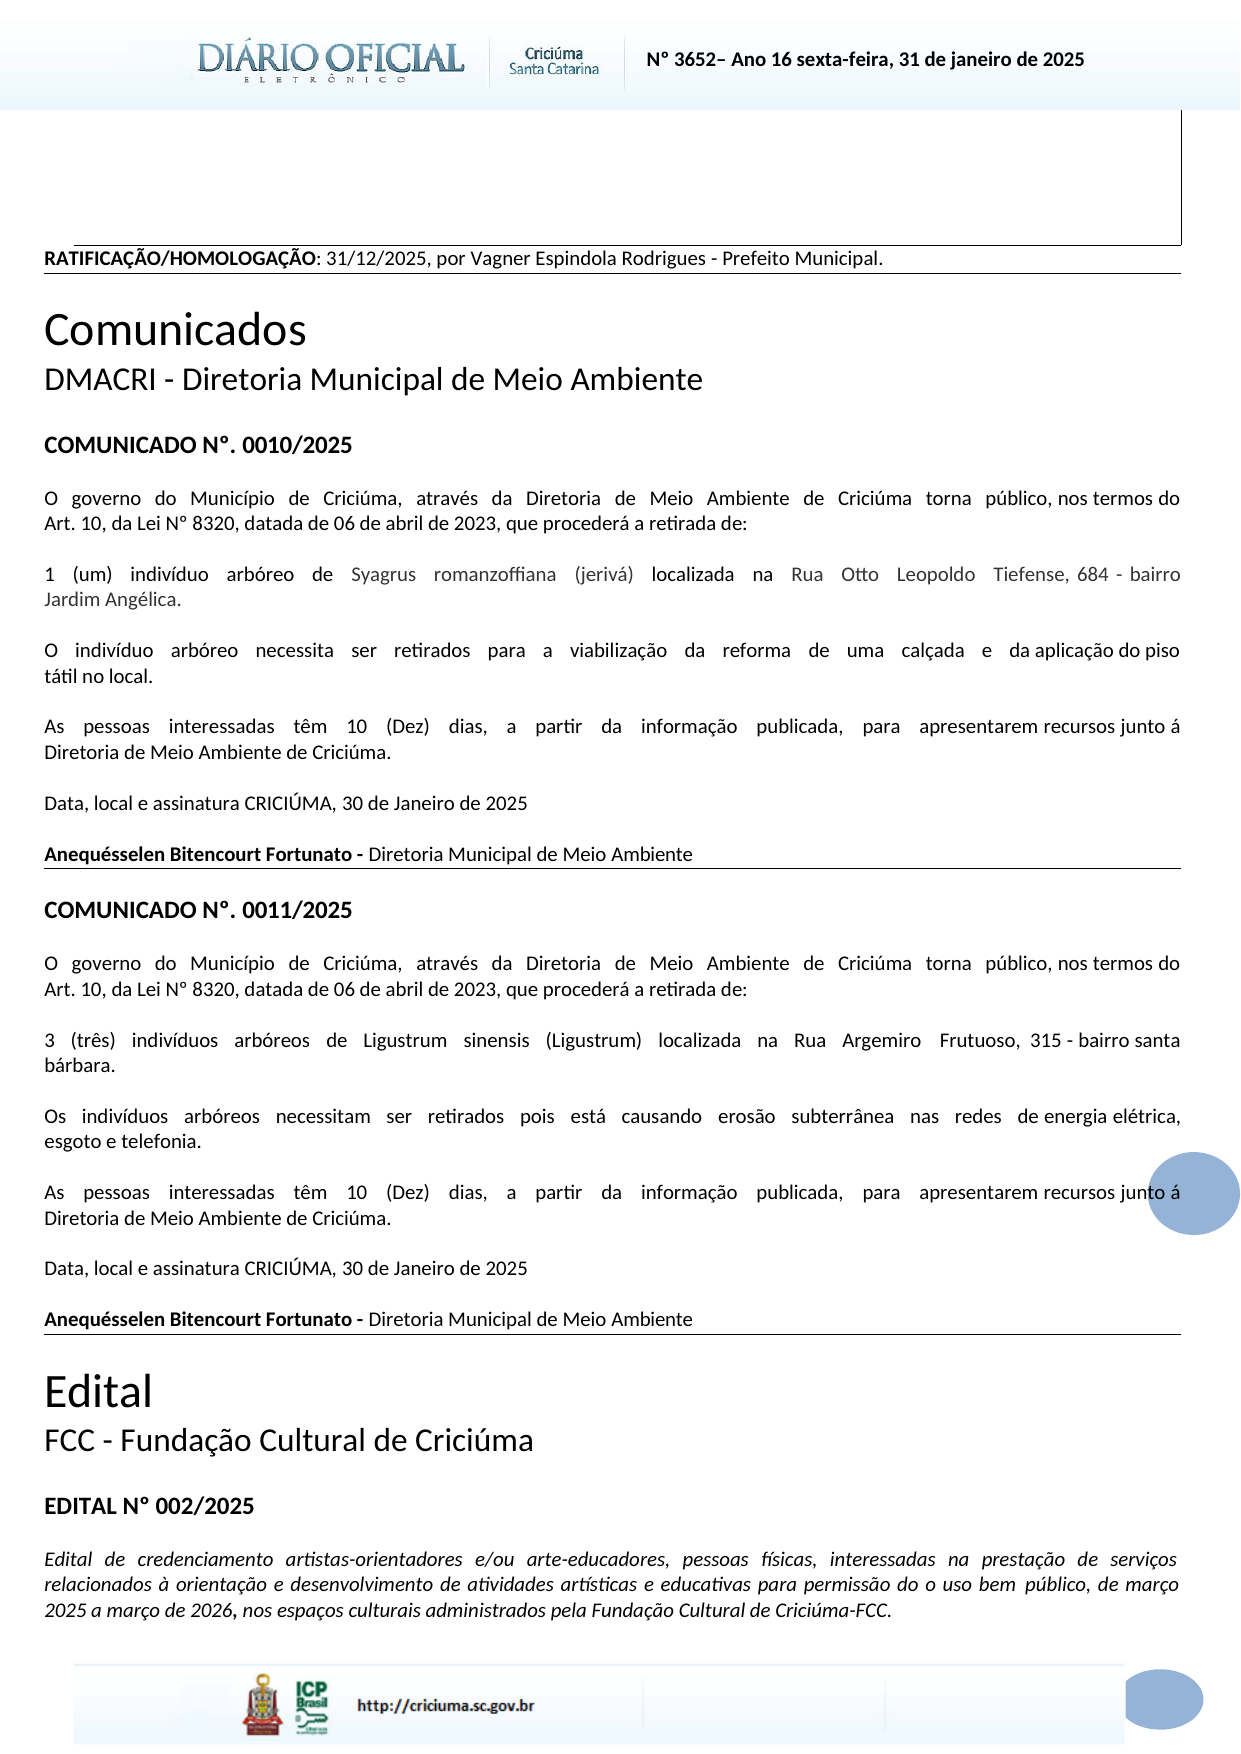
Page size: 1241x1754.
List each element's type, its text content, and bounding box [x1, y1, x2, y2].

text O governo do Município de Criciúma, através da Diretoria de Meio Ambiente de Criciúma torna público, nos termos do Art. 10, da Lei Nº 8320, datada de 06 de abril de 2023, que procederá a retirada de: [44, 485, 1181, 536]
text As pessoas interessadas têm 10 (Dez) dias, a partir da informação publicada, para apresentarem recursos junto á Diretoria de Meio Ambiente de Criciúma. [44, 1179, 1169, 1230]
text COMUNICADO Nº. 0011/2025 [44, 895, 1181, 925]
text FCC - Fundação Cultural de Criciúma [44, 1419, 1181, 1460]
text RATIFICAÇÃO/HOMOLOGAÇÃO: 31/12/2025, por Vagner Espindola Rodrigues - Prefeito Municipal. [44, 245, 1181, 273]
text O governo do Município de Criciúma, através da Diretoria de Meio Ambiente de Criciúma torna público, nos termos do Art. 10, da Lei Nº 8320, datada de 06 de abril de 2023, que procederá a retirada de: [44, 951, 1181, 1001]
text EDITAL Nº 002/2025 [44, 1490, 1181, 1521]
text 3 (três) indivíduos arbóreos de Ligustrum sinensis (Ligustrum) localizada na Rua Argemiro Frutuoso, 315 - bairro santa bárbara. [44, 1027, 1181, 1078]
text Edital [44, 1360, 1128, 1419]
text Comunicados [44, 299, 1128, 358]
text 1 (um) indivíduo arbóreo de Syagrus romanzoffiana (jerivá) localizada na Rua Otto Leopoldo Tiefense, 684 - bairro Jardim Angélica. [44, 561, 1181, 612]
text Data, local e assinatura CRICIÚMA, 30 de Janeiro de 2025 [44, 790, 1181, 815]
text Anequésselen Bitencourt Fortunato - Diretoria Municipal de Meio Ambiente [44, 1306, 1181, 1334]
text DMACRI - Diretoria Municipal de Meio Ambiente [44, 358, 1181, 398]
text O indivíduo arbóreo necessita ser retirados para a viabilização da reforma de uma calçada e da aplicação do piso tátil no local. [44, 637, 1181, 688]
text Anequésselen Bitencourt Fortunato - Diretoria Municipal de Meio Ambiente [44, 841, 1181, 868]
text As pessoas interessadas têm 10 (Dez) dias, a partir da informação publicada, para apresentarem recursos junto á Diretoria de Meio Ambiente de Criciúma. [44, 714, 1181, 764]
text Edital de credenciamento artistas-orientadores e/ou arte-educadores, pessoas físicas, interessadas na prestação de serviços relacionados à orientação e desenvolvimento de atividades artísticas e educativas para permissão do o uso bem público, de março 2025 a março de 2026, nos espaços culturais administrados pela Fundação Cultural de Criciúma-FCC. [44, 1546, 1181, 1622]
text Os indivíduos arbóreos necessitam ser retirados pois está causando erosão subterrânea nas redes de energia elétrica, esgoto e telefonia. [44, 1103, 1181, 1154]
text COMUNICADO Nº. 0010/2025 [44, 429, 1181, 459]
text Data, local e assinatura CRICIÚMA, 30 de Janeiro de 2025 [44, 1256, 1181, 1281]
